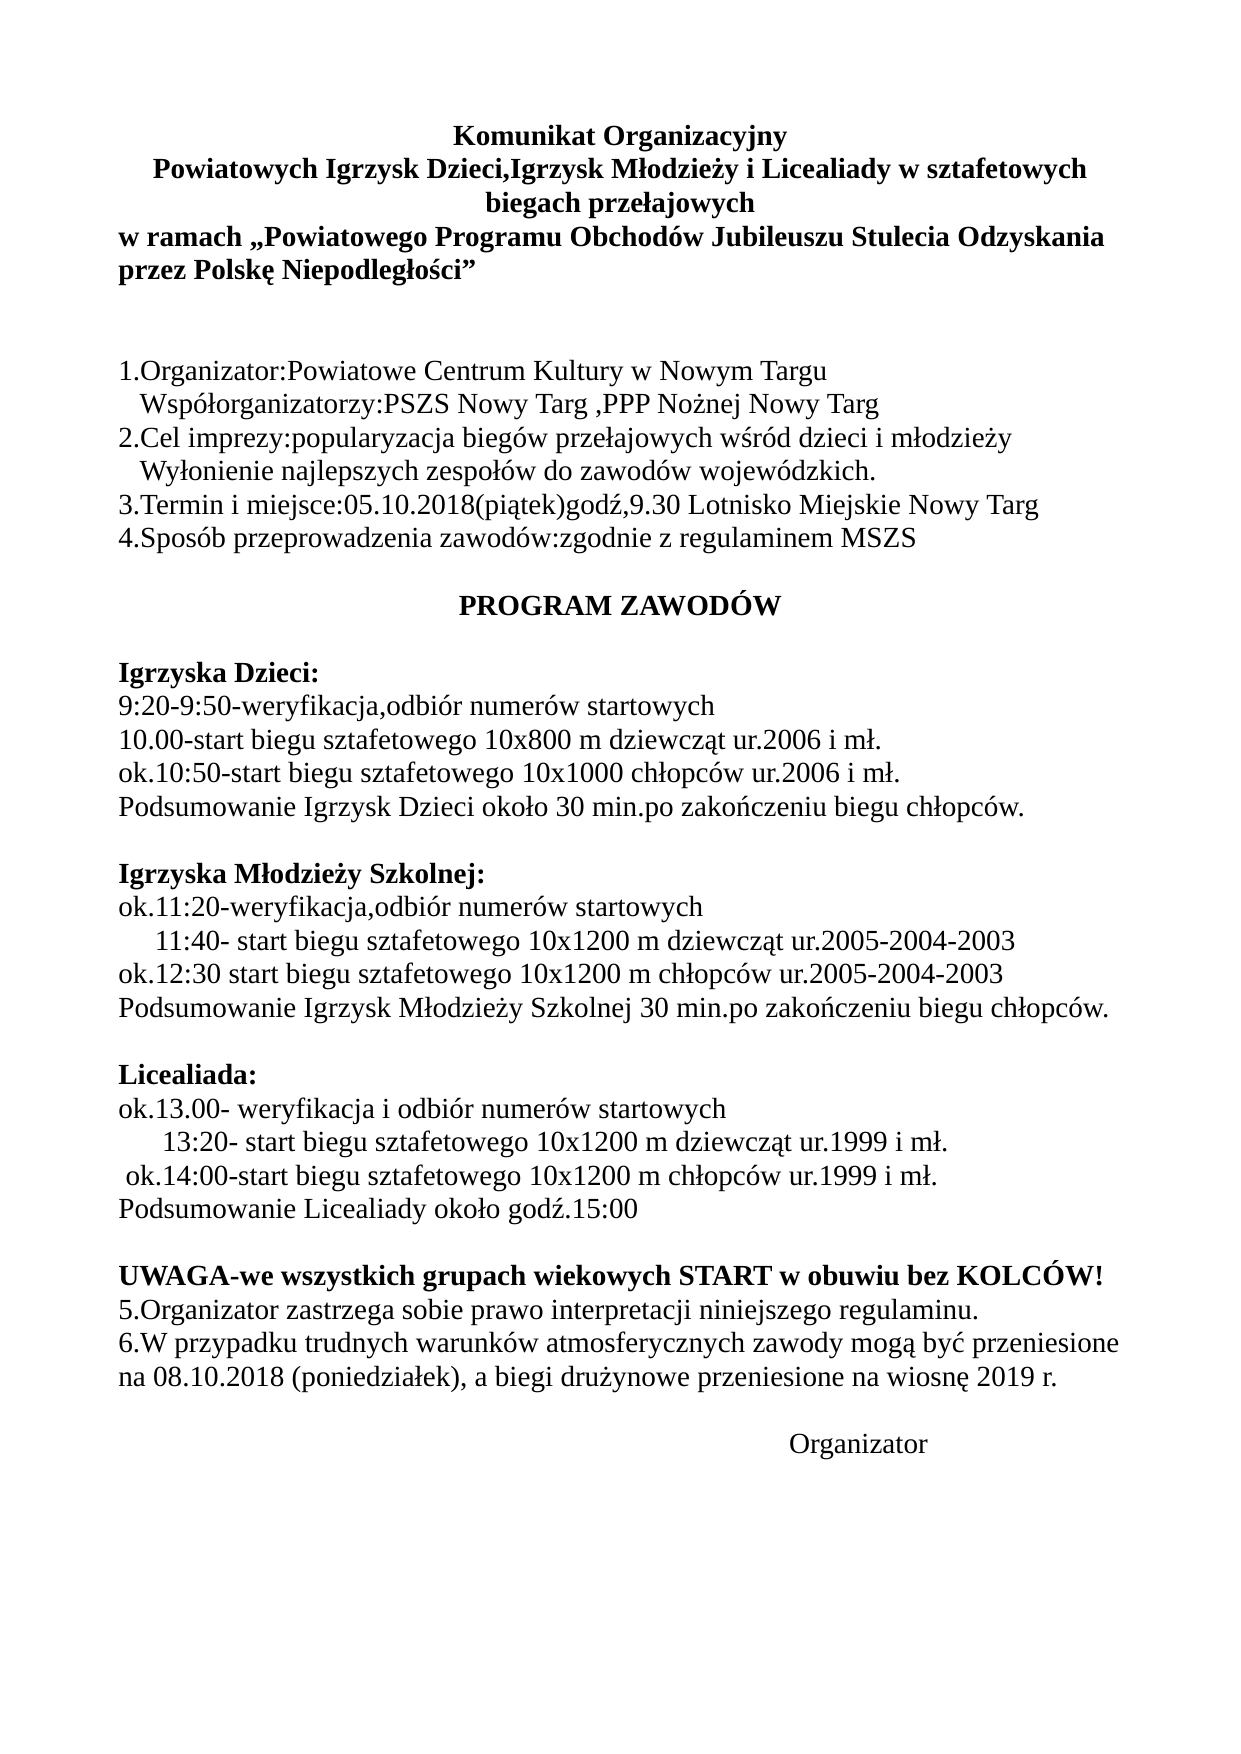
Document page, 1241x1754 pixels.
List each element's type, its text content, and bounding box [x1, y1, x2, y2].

text Podsumowanie Licealiady około godź.15:00 [118, 1191, 1122, 1225]
text ok.12:30 start biegu sztafetowego 10x1200 m chłopców ur.2005-2004-2003 [118, 957, 1122, 990]
text 9:20-9:50-weryfikacja,odbiór numerów startowych [118, 688, 1122, 722]
text Organizator [118, 1426, 1122, 1460]
text Igrzyska Dzieci: [118, 655, 1122, 688]
text 2.Cel imprezy:popularyzacja biegów przełajowych wśród dzieci i młodzieży [118, 420, 1122, 453]
text 5.Organizator zastrzega sobie prawo interpretacji niniejszego regulaminu. [118, 1292, 1122, 1326]
text Wyłonienie najlepszych zespołów do zawodów wojewódzkich. [118, 453, 1122, 487]
text 1.Organizator:Powiatowe Centrum Kultury w Nowym Targu [118, 353, 1122, 386]
text Podsumowanie Igrzysk Młodzieży Szkolnej 30 min.po zakończeniu biegu chłopców. [118, 990, 1122, 1024]
text PROGRAM ZAWODÓW [118, 588, 1122, 621]
text 3.Termin i miejsce:05.10.2018(piątek)godź,9.30 Lotnisko Miejskie Nowy Targ [118, 487, 1122, 521]
text Powiatowych Igrzysk Dzieci,Igrzysk Młodzieży i Licealiady w sztafetowych biegach przełajowych [118, 152, 1122, 219]
text Komunikat Organizacyjny [118, 118, 1122, 152]
text UWAGA-we wszystkich grupach wiekowych START w obuwiu bez KOLCÓW! [118, 1258, 1122, 1292]
text ok.10:50-start biegu sztafetowego 10x1000 chłopców ur.2006 i mł. [118, 755, 1122, 789]
text ok.13.00- weryfikacja i odbiór numerów startowych [118, 1091, 1122, 1124]
text Współorganizatorzy:PSZS Nowy Targ ,PPP Nożnej Nowy Targ [118, 386, 1122, 420]
text 11:40- start biegu sztafetowego 10x1200 m dziewcząt ur.2005-2004-2003 [118, 923, 1122, 957]
text 13:20- start biegu sztafetowego 10x1200 m dziewcząt ur.1999 i mł. [118, 1124, 1122, 1158]
text 10.00-start biegu sztafetowego 10x800 m dziewcząt ur.2006 i mł. [118, 722, 1122, 755]
text 6.W przypadku trudnych warunków atmosferycznych zawody mogą być przeniesione na 08.10.2018 (poniedziałek), a biegi drużynowe przeniesione na wiosnę 2019 r. [118, 1326, 1122, 1393]
text w ramach „Powiatowego Programu Obchodów Jubileuszu Stulecia Odzyskania przez Polskę Niepodległości” [118, 219, 1122, 286]
text Igrzyska Młodzieży Szkolnej: [118, 856, 1122, 889]
text ok.11:20-weryfikacja,odbiór numerów startowych [118, 889, 1122, 923]
text 4.Sposób przeprowadzenia zawodów:zgodnie z regulaminem MSZS [118, 521, 1122, 554]
text ok.14:00-start biegu sztafetowego 10x1200 m chłopców ur.1999 i mł. [118, 1158, 1122, 1191]
text Podsumowanie Igrzysk Dzieci około 30 min.po zakończeniu biegu chłopców. [118, 789, 1122, 822]
text Licealiada: [118, 1057, 1122, 1091]
